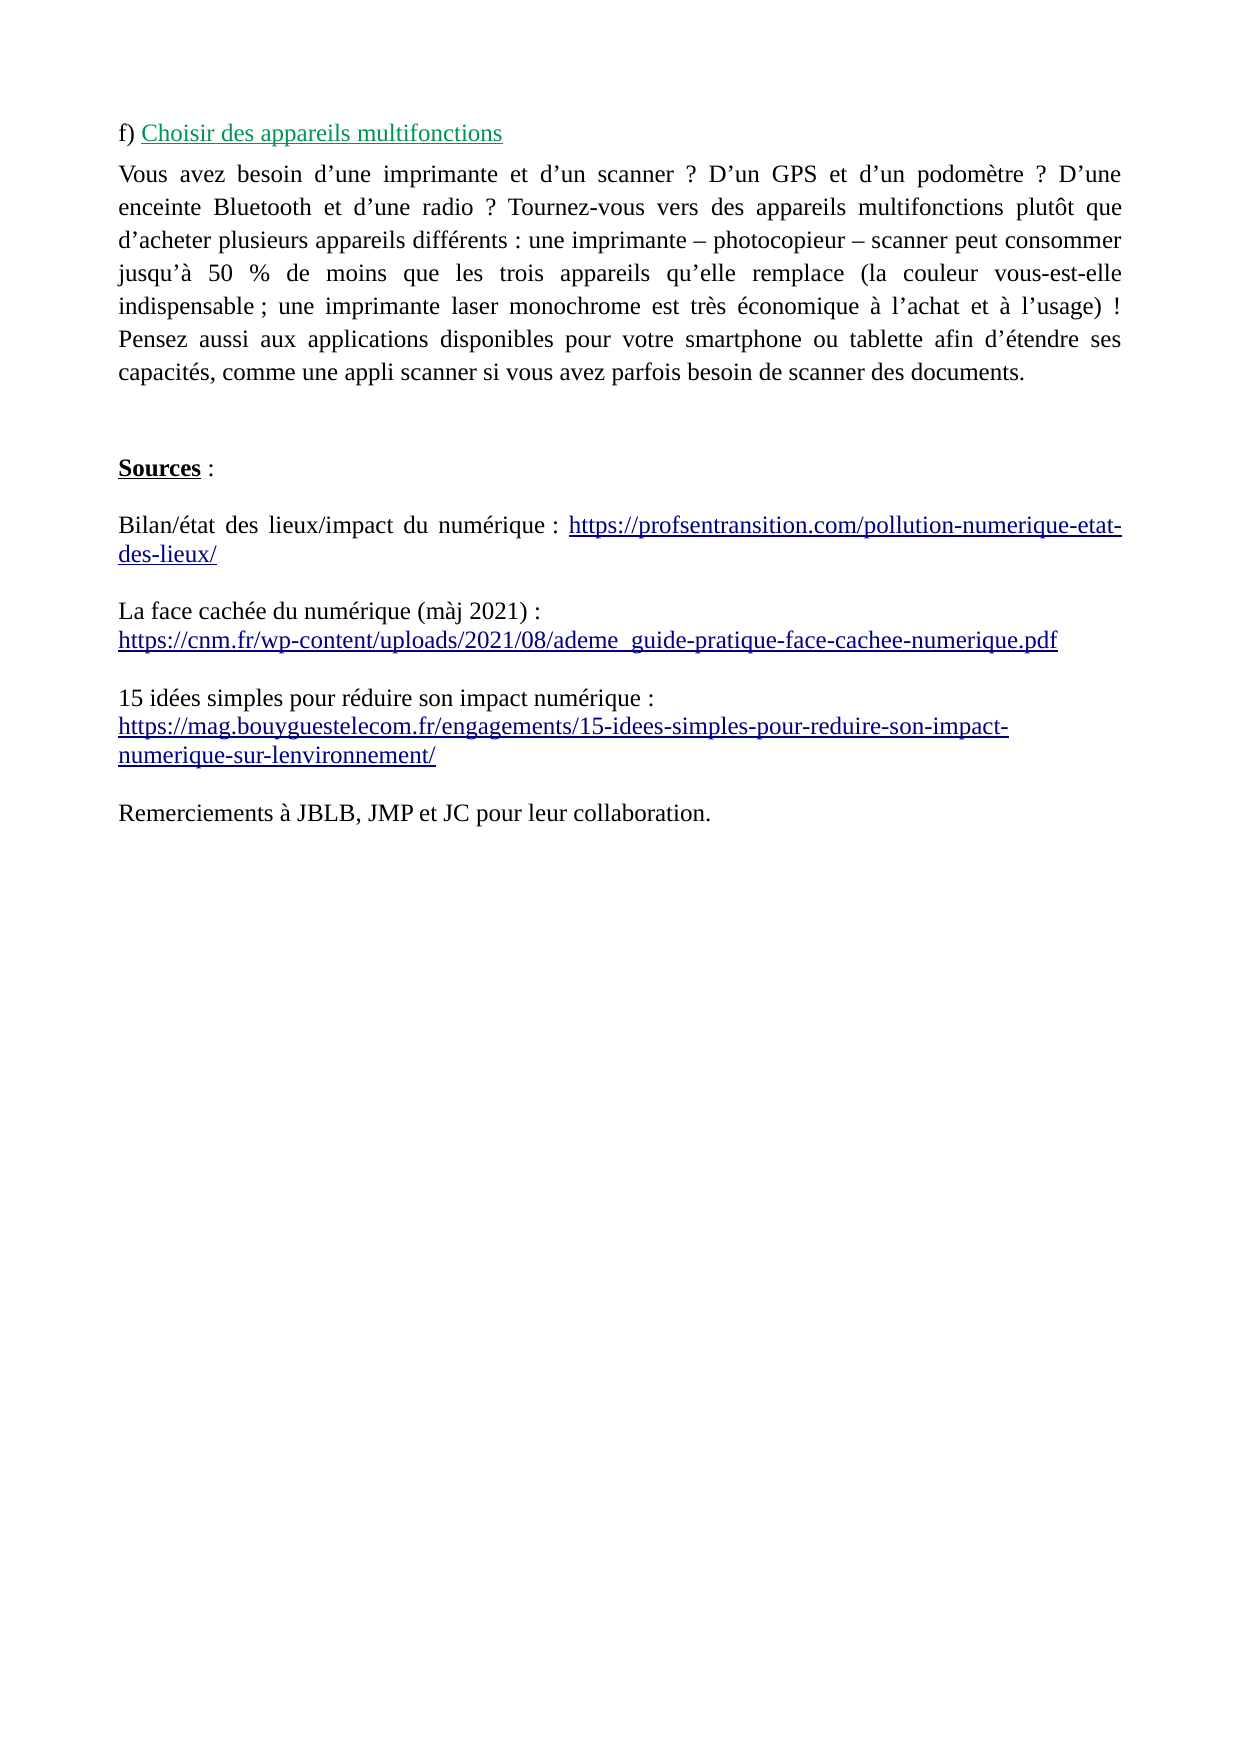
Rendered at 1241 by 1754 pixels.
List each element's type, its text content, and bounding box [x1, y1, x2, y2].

text https://cnm.fr/wp-content/uploads/2021/08/ademe_guide-pratique-face-cachee-numerique.pdf [118, 625, 1122, 654]
text La face cachée du numérique (màj 2021) : [118, 596, 1122, 625]
text https://mag.bouyguestelecom.fr/engagements/15-idees-simples-pour-reduire-son-impact-numerique-sur-lenvironnement/ [118, 711, 1122, 769]
text Vous avez besoin d’une imprimante et d’un scanner ? D’un GPS et d’un podomètre ? D’une enceinte Bluetooth et d’une radio ? Tournez-vous vers des appareils multifonctions plutôt que d’acheter plusieurs appareils différents : une imprimante – photocopieur – scanner peut consommer jusqu’à 50 % de moins que les trois appareils qu’elle remplace (la couleur vous-est-elle indispensable ; une imprimante laser monochrome est très économique à l’achat et à l’usage) ! Pensez aussi aux applications disponibles pour votre smartphone ou tablette afin d’étendre ses capacités, comme une appli scanner si vous avez parfois besoin de scanner des documents. [118, 159, 1122, 386]
text Bilan/état des lieux/impact du numérique : https://profsentransition.com/pollution-numerique-etat-des-lieux/ [118, 510, 1122, 568]
text Remerciements à JBLB, JMP et JC pour leur collaboration. [118, 798, 1122, 826]
text 15 idées simples pour réduire son impact numérique : [118, 683, 1122, 711]
subtitle f) Choisir des appareils multifonctions [118, 118, 1122, 147]
text Sources : [118, 453, 1122, 481]
